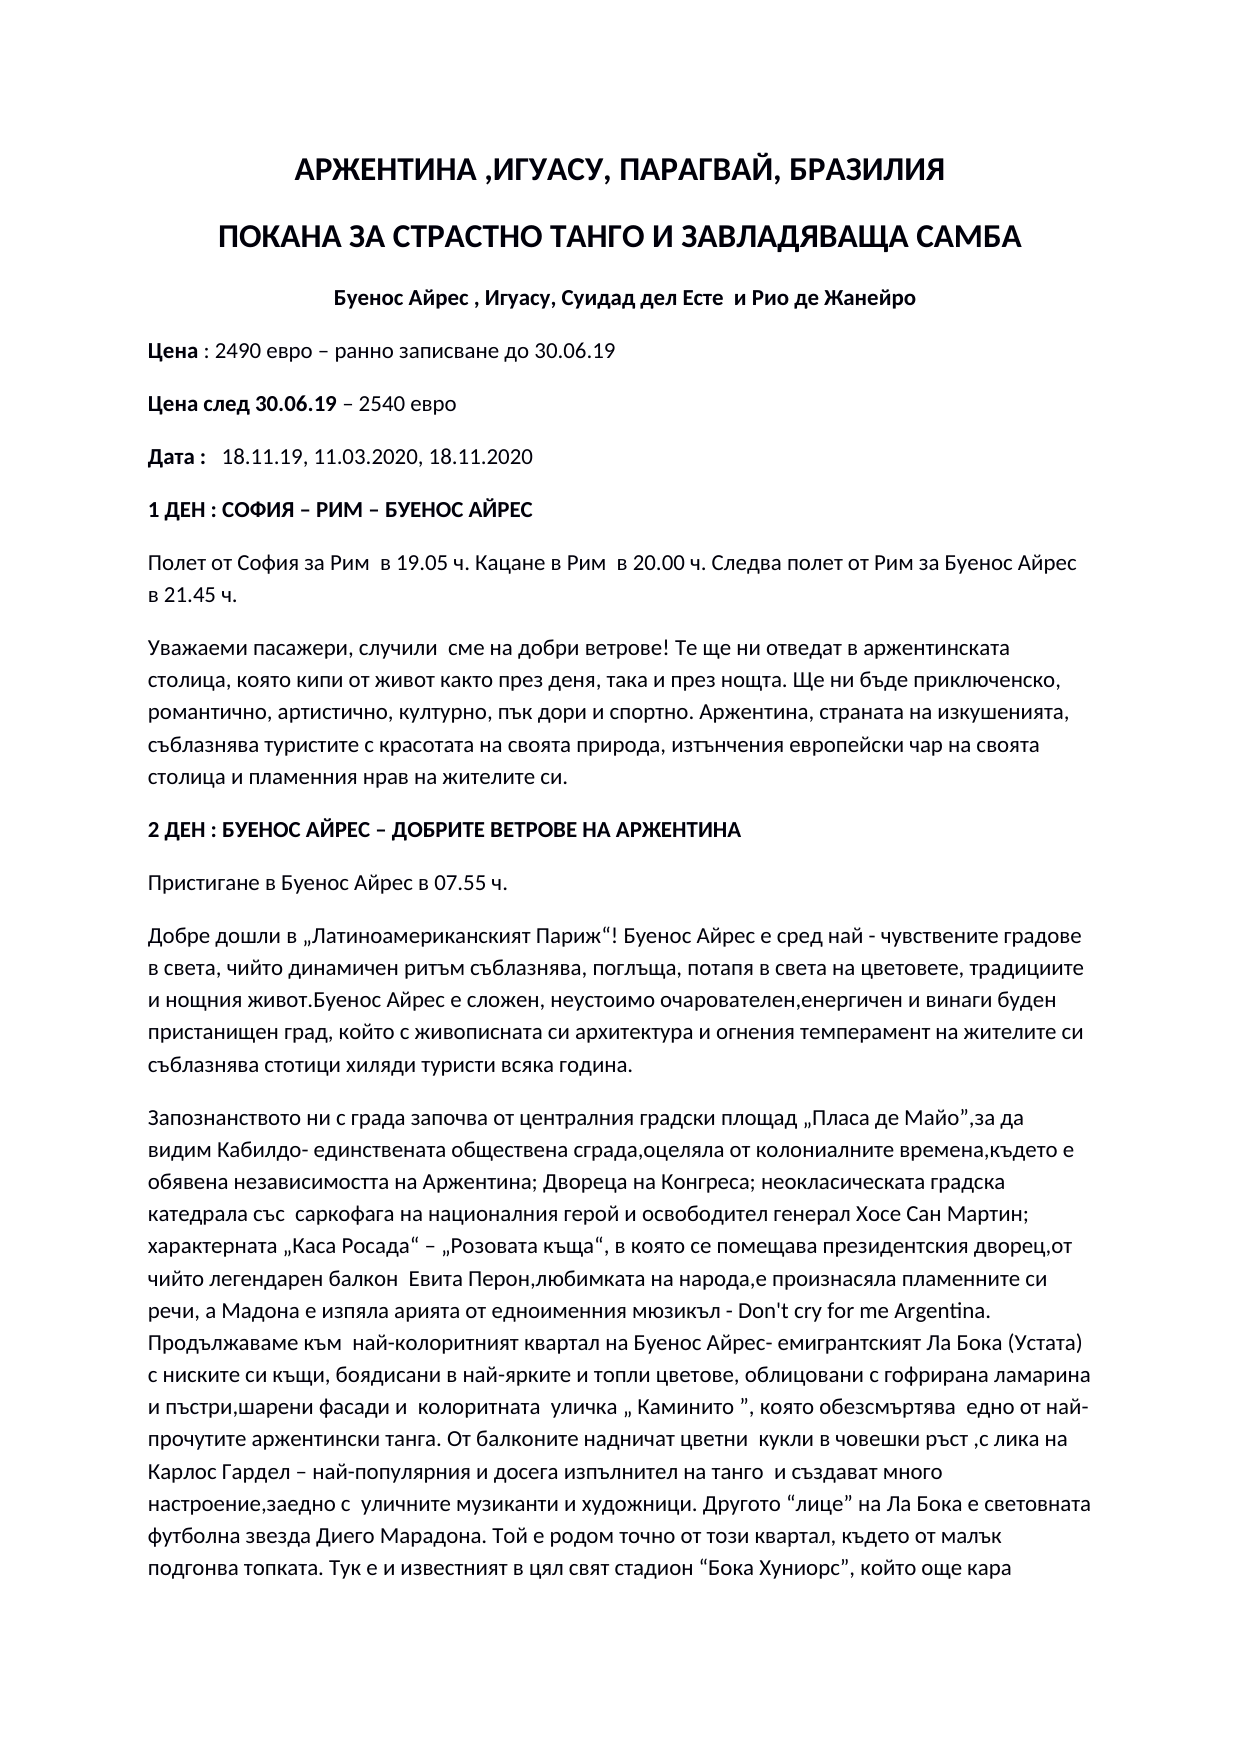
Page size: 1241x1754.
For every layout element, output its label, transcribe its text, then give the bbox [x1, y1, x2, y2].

text Цена след 30.06.19 – 2540 евро [148, 389, 1093, 417]
text Добре дошли в „Латиноамериканският Париж“! Буенос Айрес е сред най - чувствените градове в света, чийто динамичен ритъм съблазнява, поглъща, потапя в света на цветовете, традициите и нощния живот.Буенос Айрес е сложен, неустоимо очарователен,енергичен и винаги буден пристанищен град, който с живописната си архитектура и огнения темперамент на жителите си съблазнява стотици хиляди туристи всяка година. [148, 921, 1093, 1078]
text Полет от София за Рим в 19.05 ч. Кацане в Рим в 20.00 ч. Следва полет от Рим за Буенос Айрес в 21.45 ч. [148, 548, 1093, 608]
text Запознанството ни с града започва от централния градски площад „Пласа де Майо”,за да видим Кабилдо- единствената обществена сграда,оцеляла от колониалните времена,където е обявена независимостта на Аржентина; Двореца на Конгреса; неокласическата градска катедрала със саркофага на националния герой и освободител генерал Хосе Сан Мартин; характерната „Каса Росада“ – „Розовата къща“, в която се помещава президентския дворец,от чийто легендарен балкон Евита Перон,любимката на народа,е произнасяла пламенните си речи, а Мадона е изпяла арията от едноименния мюзикъл - Don't cry for me Argentina. Продължаваме към най-колоритният квартал на Буенос Айрес- емигрантският Ла Бока (Устата) с ниските си къщи, боядисани в най-ярките и топли цветове, облицовани с гофрирана ламарина и пъстри,шарени фасади и колоритната уличка „ Каминито ”, която обезсмъртява едно от най-прочутите аржентински танга. От балконите надничат цветни кукли в човешки ръст ,с лика на Карлос Гардел – най-популярния и досега изпълнител на танго и създават много настроение,заедно с уличните музиканти и художници. Другото “лице” на Ла Бока е световната футболна звезда Диего Марадона. Той е родом точно от този квартал, където от малък подгонва топката. Тук е и известният в цял свят стадион “Бока Хуниорс”, който още кара [148, 1103, 1093, 1581]
text АРЖЕНТИНА ,ИГУАСУ, ПАРАГВАЙ, БРАЗИЛИЯ [148, 148, 1093, 188]
text Дата : 18.11.19, 11.03.2020, 18.11.2020 [148, 442, 1093, 470]
text 2 ДЕН : БУЕНОС АЙРЕС – ДОБРИТЕ ВЕТРОВЕ НА АРЖЕНТИНА [148, 815, 1093, 843]
text Цена : 2490 евро – ранно записване до 30.06.19 [148, 336, 1093, 364]
text Пристигане в Буенос Айрес в 07.55 ч. [148, 868, 1093, 896]
text Уважаеми пасажери, случили сме на добри ветрове! Те ще ни отведат в аржентинската столица, която кипи от живот както през деня, така и през нощта. Ще ни бъде приключенско, романтично, артистично, културно, пък дори и спортно. Аржентина, страната на изкушенията, съблазнява туристите с красотата на своята природа, изтънчения европейски чар на своята столица и пламенния нрав на жителите си. [148, 633, 1093, 790]
text Буенос Айрес , Игуасу, Суидад дел Есте и Рио де Жанейро [148, 283, 1093, 311]
text ПОКАНА ЗА СТРАСТНО ТАНГО И ЗАВЛАДЯВАЩА САМБА [148, 215, 1093, 256]
text 1 ДЕН : СОФИЯ – РИМ – БУЕНОС АЙРЕС [148, 495, 1093, 523]
